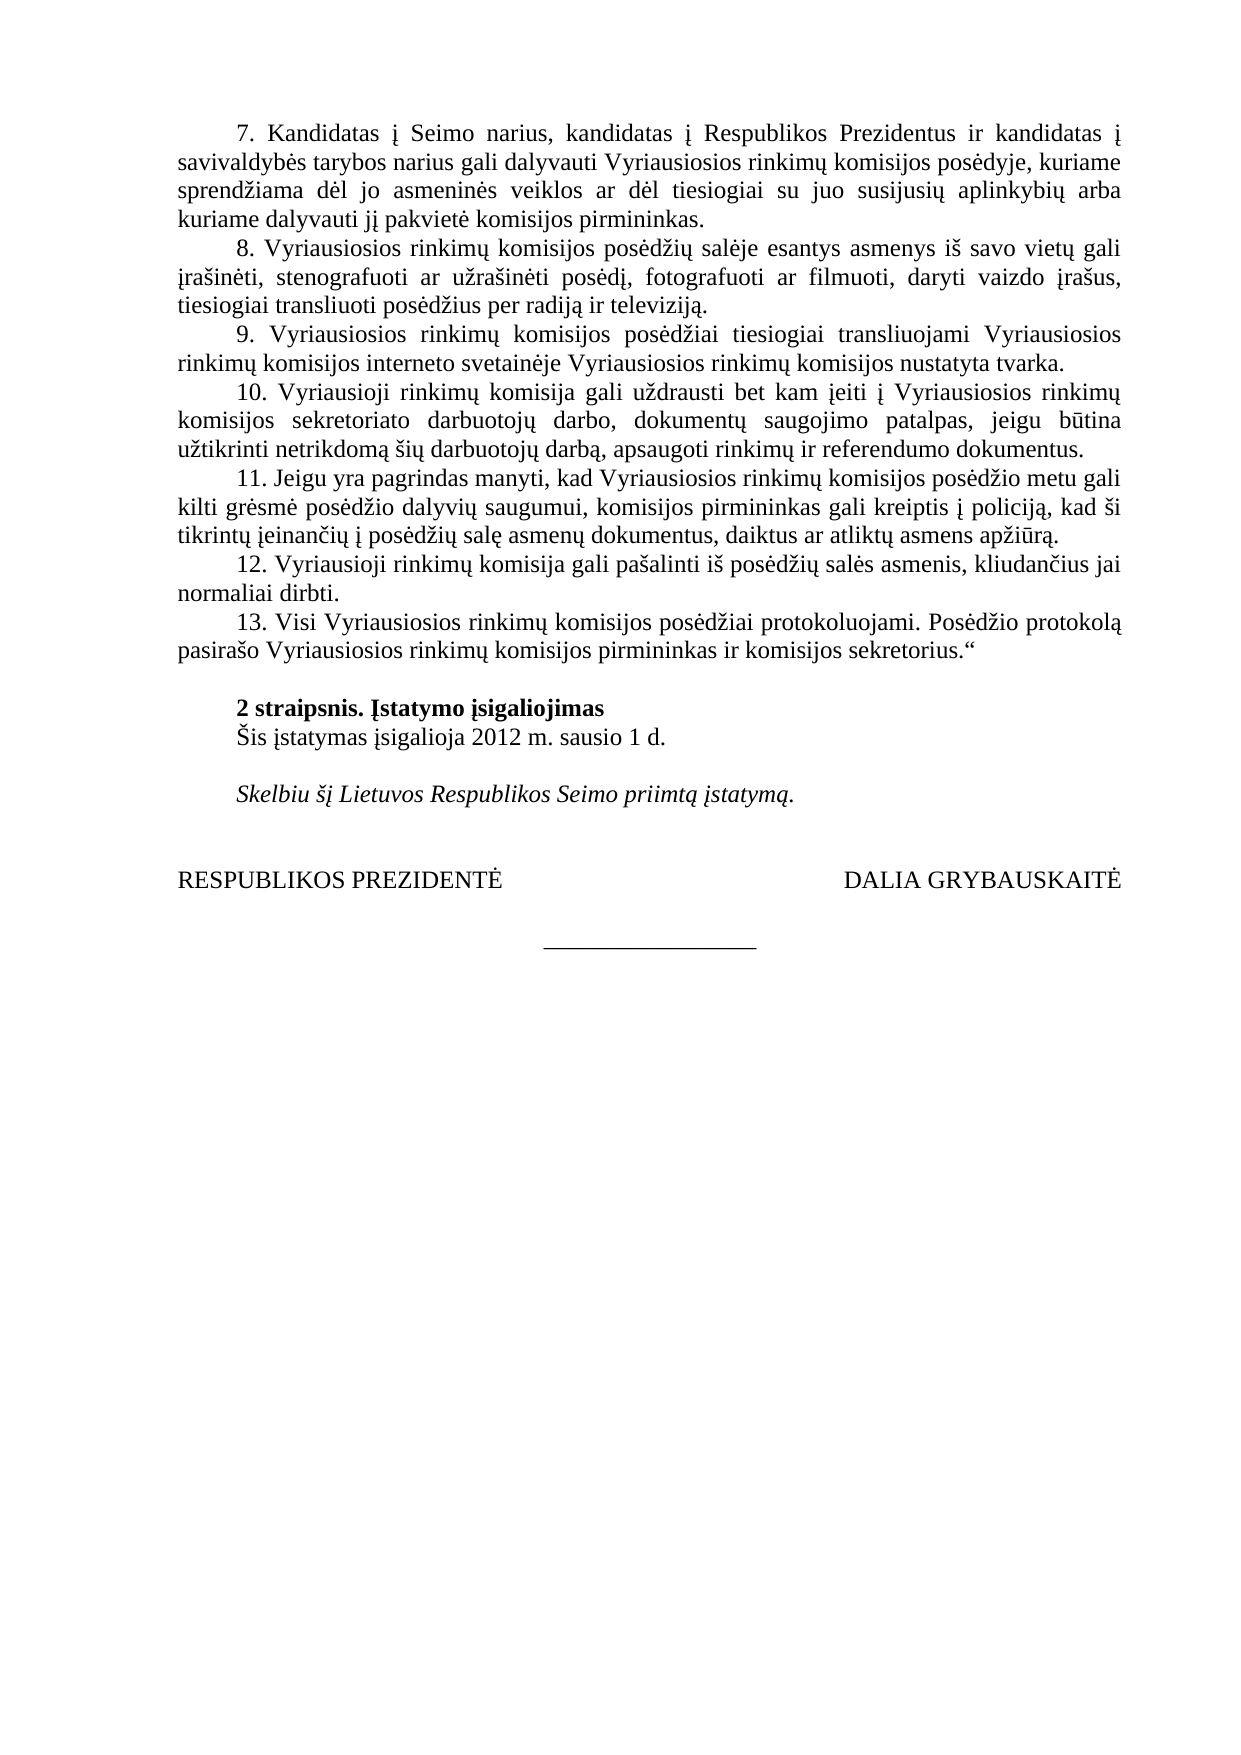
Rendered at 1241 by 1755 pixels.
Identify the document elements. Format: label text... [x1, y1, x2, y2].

text 7. Kandidatas į Seimo narius, kandidatas į Respublikos Prezidentus ir kandidatas į savivaldybės tarybos narius gali dalyvauti Vyriausiosios rinkimų komisijos posėdyje, kuriame sprendžiama dėl jo asmeninės veiklos ar dėl tiesiogiai su juo susijusių aplinkybių arba kuriame dalyvauti jį pakvietė komisijos pirmininkas. [177, 118, 1122, 233]
text Šis įstatymas įsigalioja 2012 m. sausio 1 d. [177, 722, 1122, 751]
text Skelbiu šį Lietuvos Respublikos Seimo priimtą įstatymą. [177, 779, 1122, 808]
text 10. Vyriausioji rinkimų komisija gali uždrausti bet kam įeiti į Vyriausiosios rinkimų komisijos sekretoriato darbuotojų darbo, dokumentų saugojimo patalpas, jeigu būtina užtikrinti netrikdomą šių darbuotojų darbą, apsaugoti rinkimų ir referendumo dokumentus. [177, 377, 1122, 463]
text 11. Jeigu yra pagrindas manyti, kad Vyriausiosios rinkimų komisijos posėdžio metu gali kilti grėsmė posėdžio dalyvių saugumui, komisijos pirmininkas gali kreiptis į policiją, kad ši tikrintų įeinančių į posėdžių salę asmenų dokumentus, daiktus ar atliktų asmens apžiūrą. [177, 463, 1122, 549]
text 8. Vyriausiosios rinkimų komisijos posėdžių salėje esantys asmenys iš savo vietų gali įrašinėti, stenografuoti ar užrašinėti posėdį, fotografuoti ar filmuoti, daryti vaizdo įrašus, tiesiogiai transliuoti posėdžius per radiją ir televiziją. [177, 233, 1122, 319]
text _________________ [177, 923, 1122, 952]
text RESPUBLIKOS PREZIDENTĖ DALIA GRYBAUSKAITĖ [177, 866, 1122, 894]
text 9. Vyriausiosios rinkimų komisijos posėdžiai tiesiogiai transliuojami Vyriausiosios rinkimų komisijos interneto svetainėje Vyriausiosios rinkimų komisijos nustatyta tvarka. [177, 319, 1122, 377]
text 12. Vyriausioji rinkimų komisija gali pašalinti iš posėdžių salės asmenis, kliudančius jai normaliai dirbti. [177, 549, 1122, 607]
text 2 straipsnis. Įstatymo įsigaliojimas [177, 693, 1122, 722]
text 13. Visi Vyriausiosios rinkimų komisijos posėdžiai protokoluojami. Posėdžio protokolą pasirašo Vyriausiosios rinkimų komisijos pirmininkas ir komisijos sekretorius.“ [177, 607, 1122, 664]
